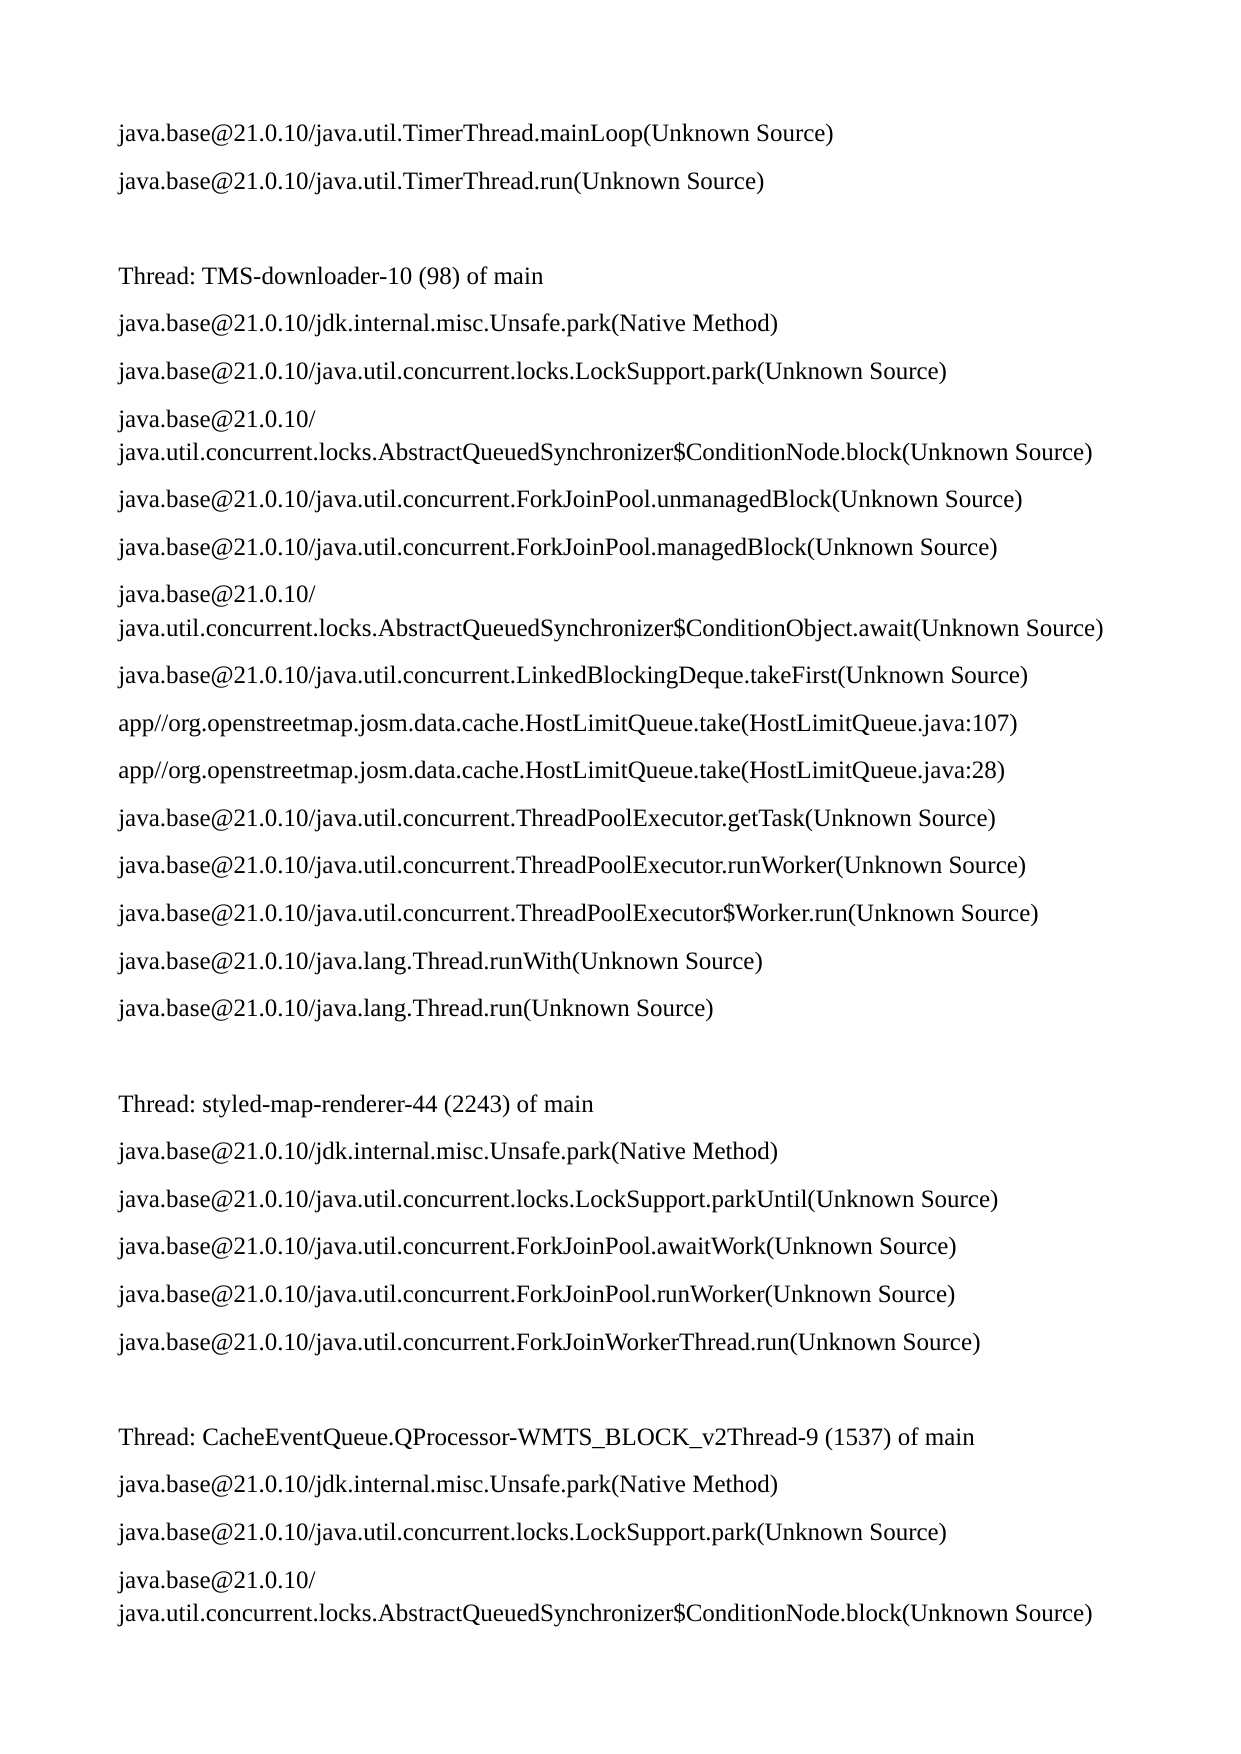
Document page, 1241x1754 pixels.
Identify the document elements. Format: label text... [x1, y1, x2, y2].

text java.base@21.0.10/java.util.concurrent.ForkJoinPool.awaitWork(Unknown Source) [118, 1231, 1122, 1260]
text java.base@21.0.10/java.util.concurrent.ThreadPoolExecutor.getTask(Unknown Source) [118, 803, 1122, 832]
text java.base@21.0.10/java.util.concurrent.ForkJoinWorkerThread.run(Unknown Source) [118, 1327, 1122, 1355]
text java.base@21.0.10/java.util.concurrent.LinkedBlockingDeque.takeFirst(Unknown Source) [118, 660, 1122, 689]
text java.base@21.0.10/java.lang.Thread.runWith(Unknown Source) [118, 946, 1122, 974]
text java.base@21.0.10/java.util.concurrent.ForkJoinPool.unmanagedBlock(Unknown Source) [118, 484, 1122, 513]
text java.base@21.0.10/java.util.TimerThread.mainLoop(Unknown Source) [118, 118, 1122, 147]
text java.base@21.0.10/java.util.concurrent.ThreadPoolExecutor$Worker.run(Unknown Source) [118, 898, 1122, 927]
text java.base@21.0.10/java.util.concurrent.locks.LockSupport.parkUntil(Unknown Source) [118, 1184, 1122, 1213]
text app//org.openstreetmap.josm.data.cache.HostLimitQueue.take(HostLimitQueue.java:107) [118, 708, 1122, 737]
text java.base@21.0.10/java.util.concurrent.locks.AbstractQueuedSynchronizer$ConditionObject.await(Unknown Source) [118, 579, 1122, 641]
text java.base@21.0.10/java.util.concurrent.ThreadPoolExecutor.runWorker(Unknown Source) [118, 851, 1122, 879]
text java.base@21.0.10/java.util.concurrent.locks.AbstractQueuedSynchronizer$ConditionNode.block(Unknown Source) [118, 1565, 1122, 1626]
text java.base@21.0.10/java.util.concurrent.ForkJoinPool.managedBlock(Unknown Source) [118, 532, 1122, 561]
text java.base@21.0.10/jdk.internal.misc.Unsafe.park(Native Method) [118, 308, 1122, 337]
text java.base@21.0.10/java.util.concurrent.locks.LockSupport.park(Unknown Source) [118, 356, 1122, 385]
text java.base@21.0.10/java.util.concurrent.locks.AbstractQueuedSynchronizer$ConditionNode.block(Unknown Source) [118, 404, 1122, 466]
text java.base@21.0.10/java.util.TimerThread.run(Unknown Source) [118, 166, 1122, 194]
text java.base@21.0.10/jdk.internal.misc.Unsafe.park(Native Method) [118, 1136, 1122, 1165]
text java.base@21.0.10/java.lang.Thread.run(Unknown Source) [118, 993, 1122, 1022]
text java.base@21.0.10/java.util.concurrent.ForkJoinPool.runWorker(Unknown Source) [118, 1279, 1122, 1308]
text app//org.openstreetmap.josm.data.cache.HostLimitQueue.take(HostLimitQueue.java:28) [118, 755, 1122, 784]
text Thread: TMS-downloader-10 (98) of main [118, 261, 1122, 290]
text java.base@21.0.10/java.util.concurrent.locks.LockSupport.park(Unknown Source) [118, 1517, 1122, 1546]
text Thread: CacheEventQueue.QProcessor-WMTS_BLOCK_v2Thread-9 (1537) of main [118, 1422, 1122, 1451]
text java.base@21.0.10/jdk.internal.misc.Unsafe.park(Native Method) [118, 1469, 1122, 1498]
text Thread: styled-map-renderer-44 (2243) of main [118, 1089, 1122, 1117]
